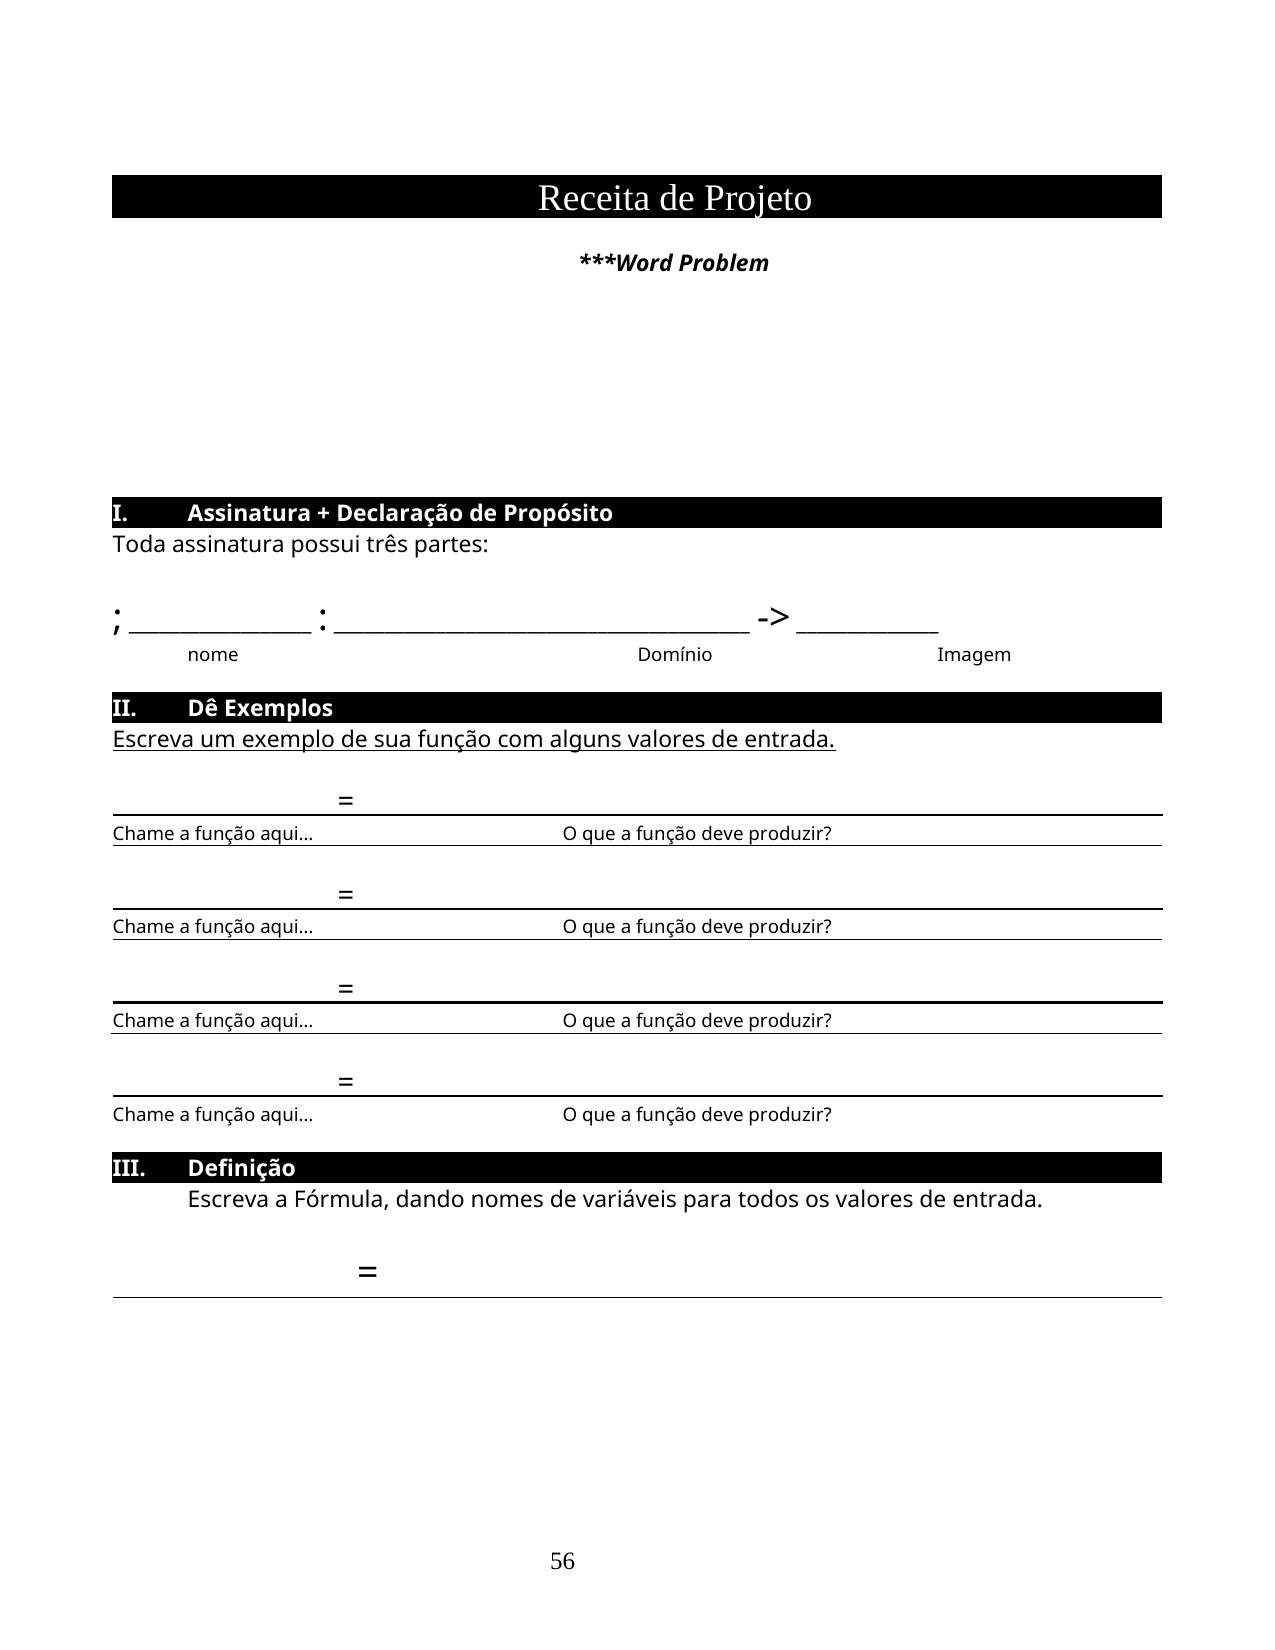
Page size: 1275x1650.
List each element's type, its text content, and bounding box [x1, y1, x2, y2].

text [112, 909, 1162, 914]
text [112, 815, 1162, 820]
text Chame a função aqui… O que a função deve produzir? [112, 1101, 1162, 1127]
subtitle Assinatura + Declaração de Propósito [112, 497, 1162, 528]
subtitle Dê Exemplos [112, 692, 1162, 723]
text Chame a função aqui… O que a função deve produzir? [112, 1008, 1162, 1033]
text = [112, 1062, 1162, 1095]
text [112, 1002, 1162, 1008]
text [112, 1096, 1162, 1101]
text = [112, 874, 1162, 908]
text ; __________________ : _________________________________________ -> ______________ [112, 591, 1162, 642]
subtitle Receita de Projeto [112, 175, 1162, 218]
subtitle Definição [112, 1152, 1162, 1183]
text nome Domínio Imagem [112, 642, 1162, 667]
text = [112, 780, 1162, 814]
list Escreva a Fórmula, dando nomes de variáveis para todos os valores de entrada. [150, 1183, 1162, 1214]
text Escreva um exemplo de sua função com alguns valores de entrada. [112, 723, 1162, 755]
text ***Word Problem [187, 247, 1162, 278]
text Chame a função aqui… O que a função deve produzir? [112, 820, 1162, 845]
text Chame a função aqui… O que a função deve produzir? [112, 914, 1162, 939]
text = [112, 968, 1162, 1001]
text = [112, 1246, 1162, 1297]
text Toda assinatura possui três partes: [112, 528, 1162, 559]
